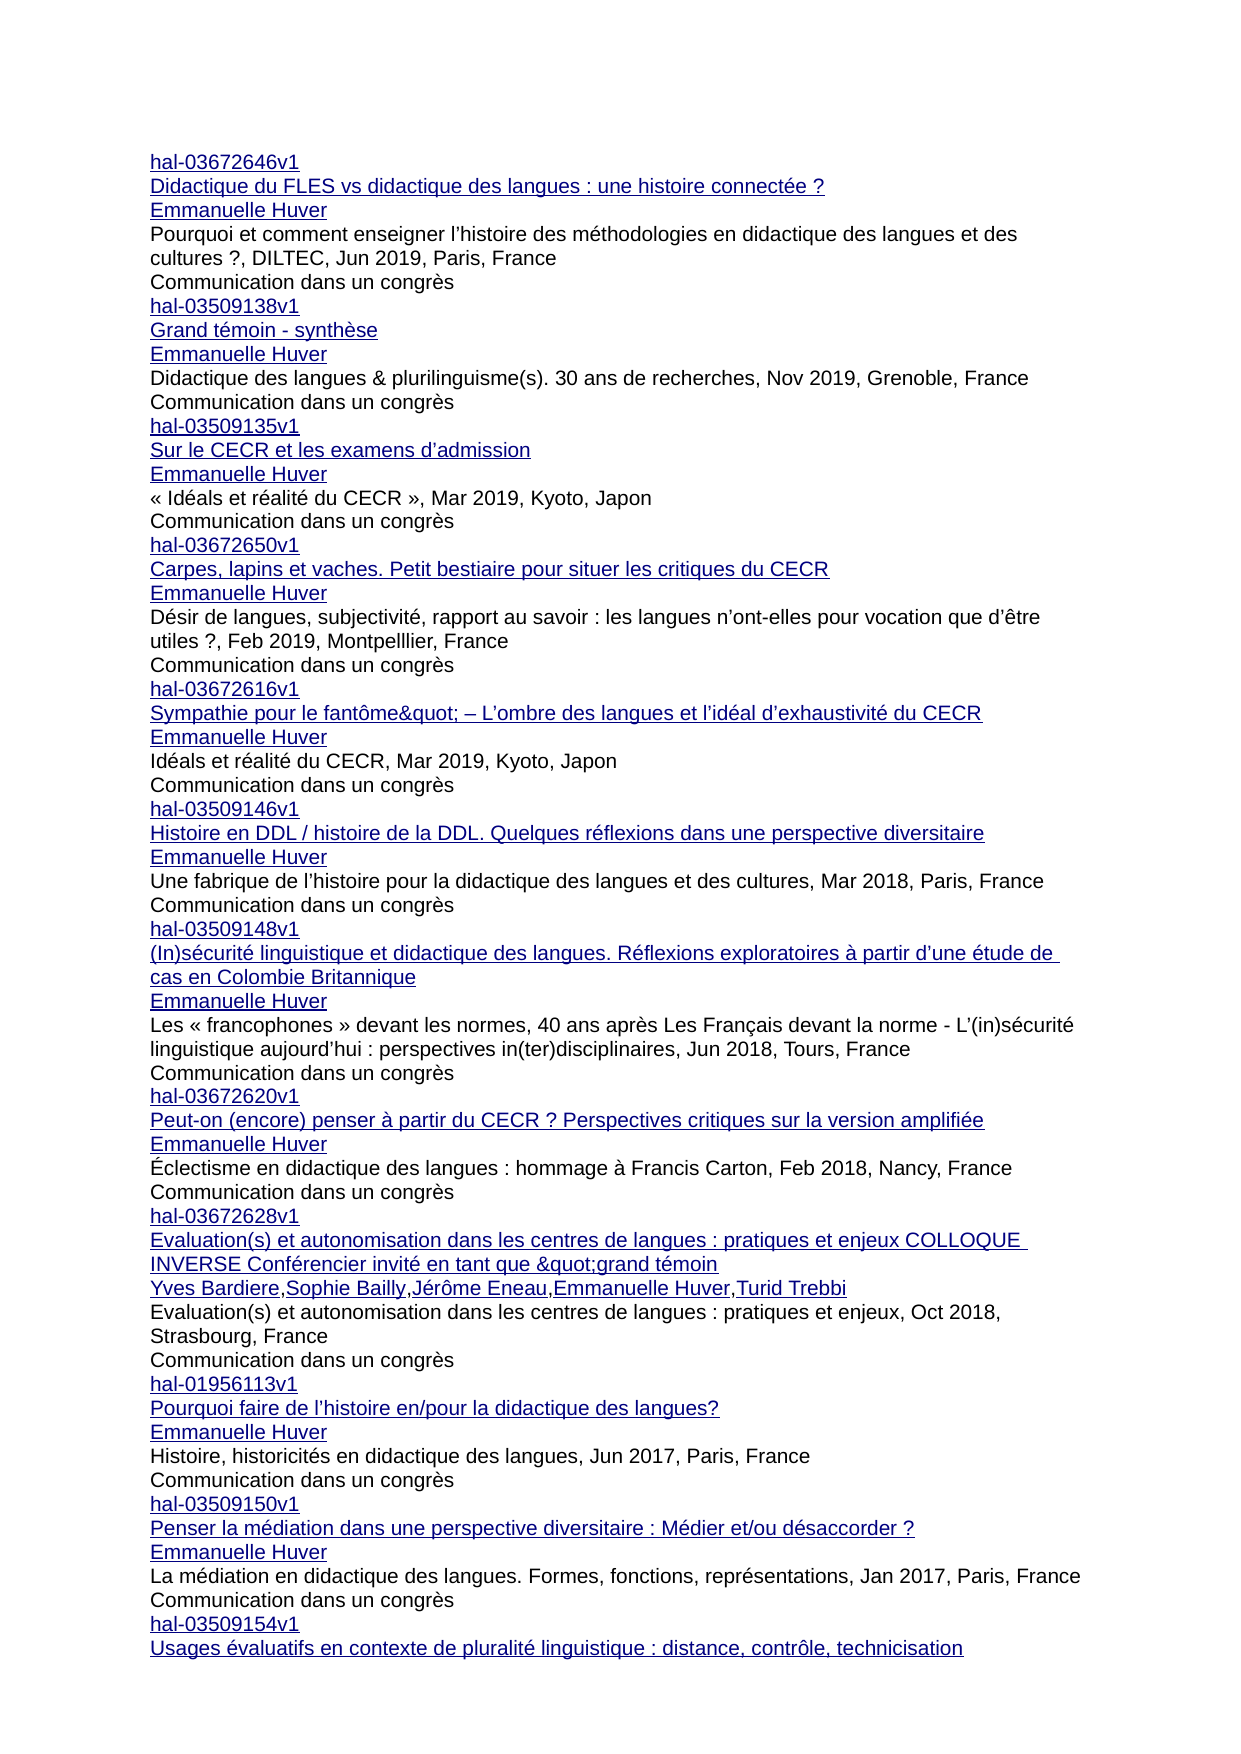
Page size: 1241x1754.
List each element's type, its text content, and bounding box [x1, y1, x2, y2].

table_cell (In)sécurité linguistique et didactique des langues. Réflexions exploratoires à partir d’une étude de cas en Colombie Britannique Emmanuelle Huver Les « francophones » devant les normes, 40 ans après Les Français devant la norme - L’(in)sécurité linguistique aujourd’hui : perspectives in(ter)disciplinaires, Jun 2018, Tours, France Communication dans un congrès hal-03672620v1 [150, 941, 1090, 1108]
table_cell Penser la médiation dans une perspective diversitaire : Médier et/ou désaccorder ? Emmanuelle Huver La médiation en didactique des langues. Formes, fonctions, représentations, Jan 2017, Paris, France Communication dans un congrès hal-03509154v1 [150, 1516, 1090, 1635]
table_cell Evaluation(s) et autonomisation dans les centres de langues : pratiques et enjeux COLLOQUE INVERSE Conférencier invité en tant que &quot;grand témoin Yves Bardiere,Sophie Bailly,Jérôme Eneau,Emmanuelle Huver,Turid Trebbi Evaluation(s) et autonomisation dans les centres de langues : pratiques et enjeux, Oct 2018, Strasbourg, France Communication dans un congrès hal-01956113v1 [150, 1228, 1090, 1396]
table_cell Pourquoi faire de l’histoire en/pour la didactique des langues? Emmanuelle Huver Histoire, historicités en didactique des langues, Jun 2017, Paris, France Communication dans un congrès hal-03509150v1 [150, 1396, 1090, 1516]
table_cell Usages évaluatifs en contexte de pluralité linguistique : distance, contrôle, technicisation [150, 1635, 1090, 1659]
table_cell Sympathie pour le fantôme&quot; – L’ombre des langues et l’idéal d’exhaustivité du CECR Emmanuelle Huver Idéals et réalité du CECR, Mar 2019, Kyoto, Japon Communication dans un congrès hal-03509146v1 [150, 701, 1090, 821]
table_cell Peut-on (encore) penser à partir du CECR ? Perspectives critiques sur la version amplifiée Emmanuelle Huver Éclectisme en didactique des langues : hommage à Francis Carton, Feb 2018, Nancy, France Communication dans un congrès hal-03672628v1 [150, 1108, 1090, 1228]
table_cell Didactique du FLES vs didactique des langues : une histoire connectée ? Emmanuelle Huver Pourquoi et comment enseigner l’histoire des méthodologies en didactique des langues et des cultures ?, DILTEC, Jun 2019, Paris, France Communication dans un congrès hal-03509138v1 [150, 174, 1090, 318]
table_cell hal-03672646v1 [150, 150, 1090, 174]
table_cell Histoire en DDL / histoire de la DDL. Quelques réflexions dans une perspective diversitaire Emmanuelle Huver Une fabrique de l’histoire pour la didactique des langues et des cultures, Mar 2018, Paris, France Communication dans un congrès hal-03509148v1 [150, 821, 1090, 941]
table_cell Grand témoin - synthèse Emmanuelle Huver Didactique des langues & plurilinguisme(s). 30 ans de recherches, Nov 2019, Grenoble, France Communication dans un congrès hal-03509135v1 [150, 318, 1090, 437]
table_cell Carpes, lapins et vaches. Petit bestiaire pour situer les critiques du CECR Emmanuelle Huver Désir de langues, subjectivité, rapport au savoir : les langues n’ont-elles pour vocation que d’être utiles ?, Feb 2019, Montpelllier, France Communication dans un congrès hal-03672616v1 [150, 557, 1090, 701]
table_cell Sur le CECR et les examens d’admission Emmanuelle Huver « Idéals et réalité du CECR », Mar 2019, Kyoto, Japon Communication dans un congrès hal-03672650v1 [150, 438, 1090, 557]
